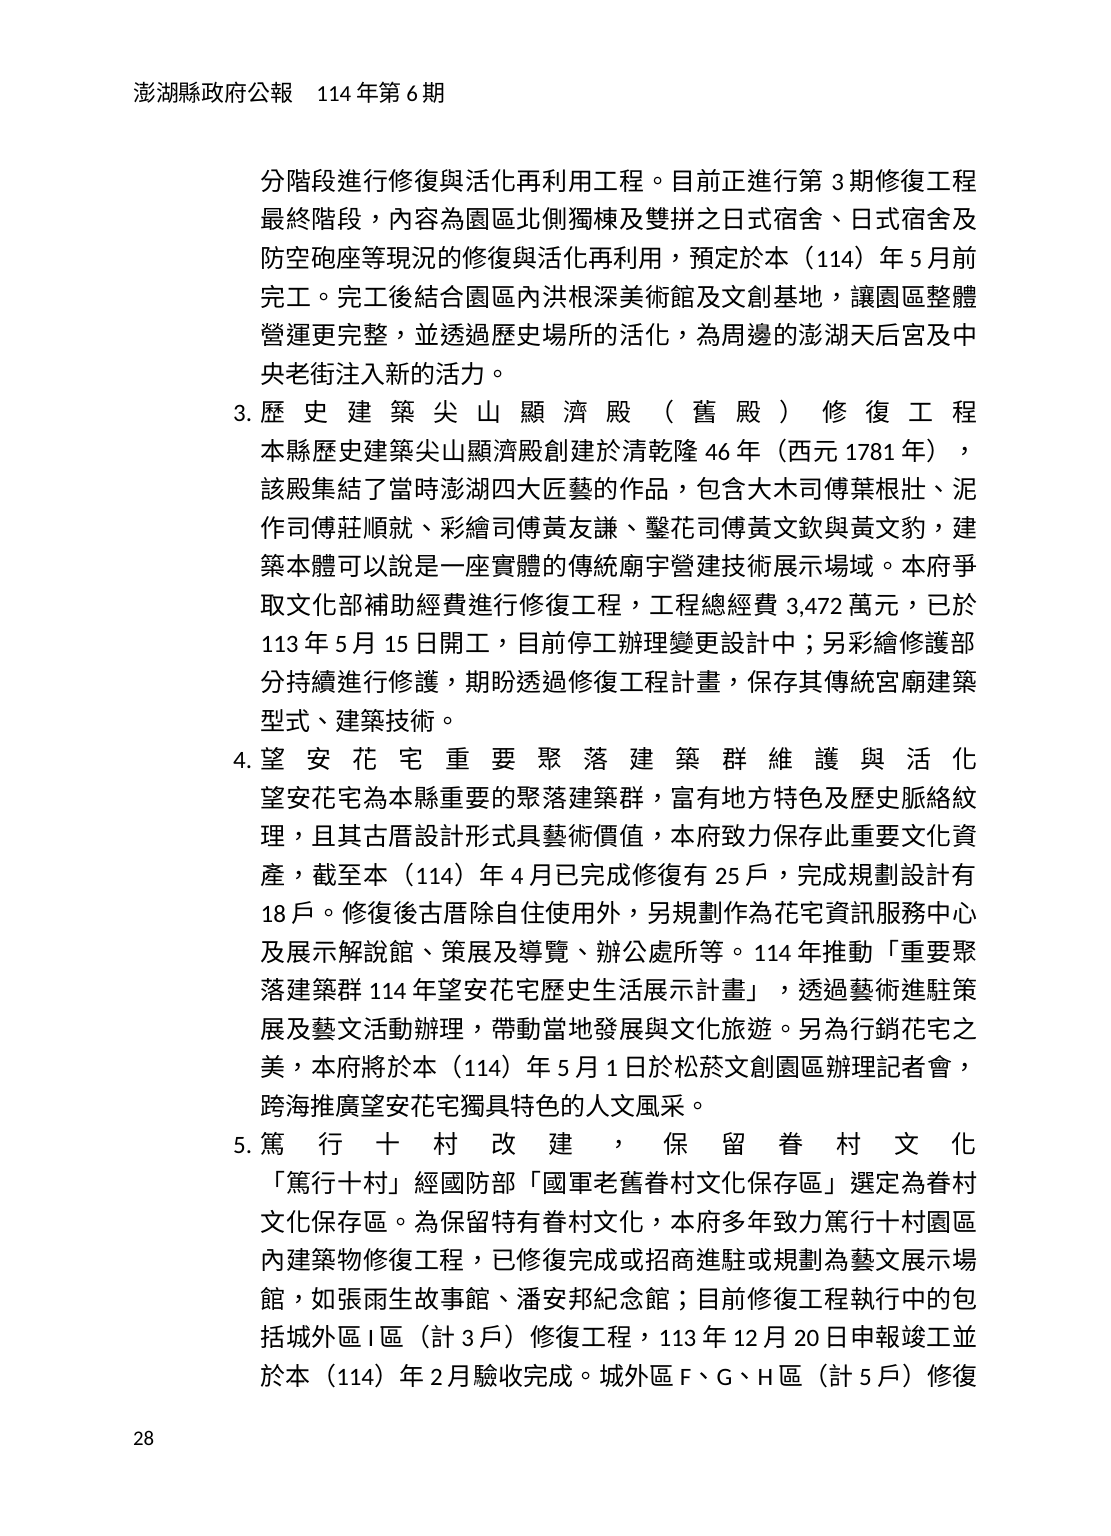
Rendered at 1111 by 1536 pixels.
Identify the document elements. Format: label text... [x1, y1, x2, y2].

text 4. 望安花宅重要聚落建築群維護與活化 望安花宅為本縣重要的聚落建築群，富有地方特色及歷史脈絡紋理，且其古厝設計形式具藝術價值，本府致力保存此重要文化資產，截至本（114）年4月已完成修復有25戶，完成規劃設計有18戶。修復後古厝除自住使用外，另規劃作為花宅資訊服務中心及展示解說館、策展及導覽、辦公處所等。114年推動「重要聚落建築群114年望安花宅歷史生活展示計畫」，透過藝術進駐策展及藝文活動辦理，帶動當地發展與文化旅遊。另為行銷花宅之美，本府將於本（114）年5月1日於松菸文創園區辦理記者會，跨海推廣望安花宅獨具特色的人文風采。 [233, 738, 977, 1123]
text 5. 篤行十村改建，保留眷村文化 「篤行十村」經國防部「國軍老舊眷村文化保存區」選定為眷村文化保存區。為保留特有眷村文化，本府多年致力篤行十村園區內建築物修復工程，已修復完成或招商進駐或規劃為藝文展示場館，如張雨生故事館、潘安邦紀念館；目前修復工程執行中的包括城外區I區（計3戶）修復工程，113年12月20日申報竣工並於本（114）年2月驗收完成。城外區F、G、H區（計5戶）修復 [233, 1123, 977, 1393]
text 分階段進行修復與活化再利用工程。目前正進行第3期修復工程最終階段，內容為園區北側獨棟及雙拼之日式宿舍、日式宿舍及防空砲座等現況的修復與活化再利用，預定於本（114）年5月前完工。完工後結合園區內洪根深美術館及文創基地，讓園區整體營運更完整，並透過歷史場所的活化，為周邊的澎湖天后宮及中央老街注入新的活力。 [233, 159, 977, 391]
text 3. 歷史建築尖山顯濟殿（舊殿）修復工程 本縣歷史建築尖山顯濟殿創建於清乾隆46年（西元1781年），該殿集結了當時澎湖四大匠藝的作品，包含大木司傅葉根壯、泥作司傅莊順就、彩繪司傅黃友謙、鑿花司傅黃文欽與黃文豹，建築本體可以說是一座實體的傳統廟宇營建技術展示場域。本府爭取文化部補助經費進行修復工程，工程總經費3,472萬元，已於113年5月15日開工，目前停工辦理變更設計中；另彩繪修護部分持續進行修護，期盼透過修復工程計畫，保存其傳統宮廟建築型式、建築技術。 [233, 391, 977, 738]
